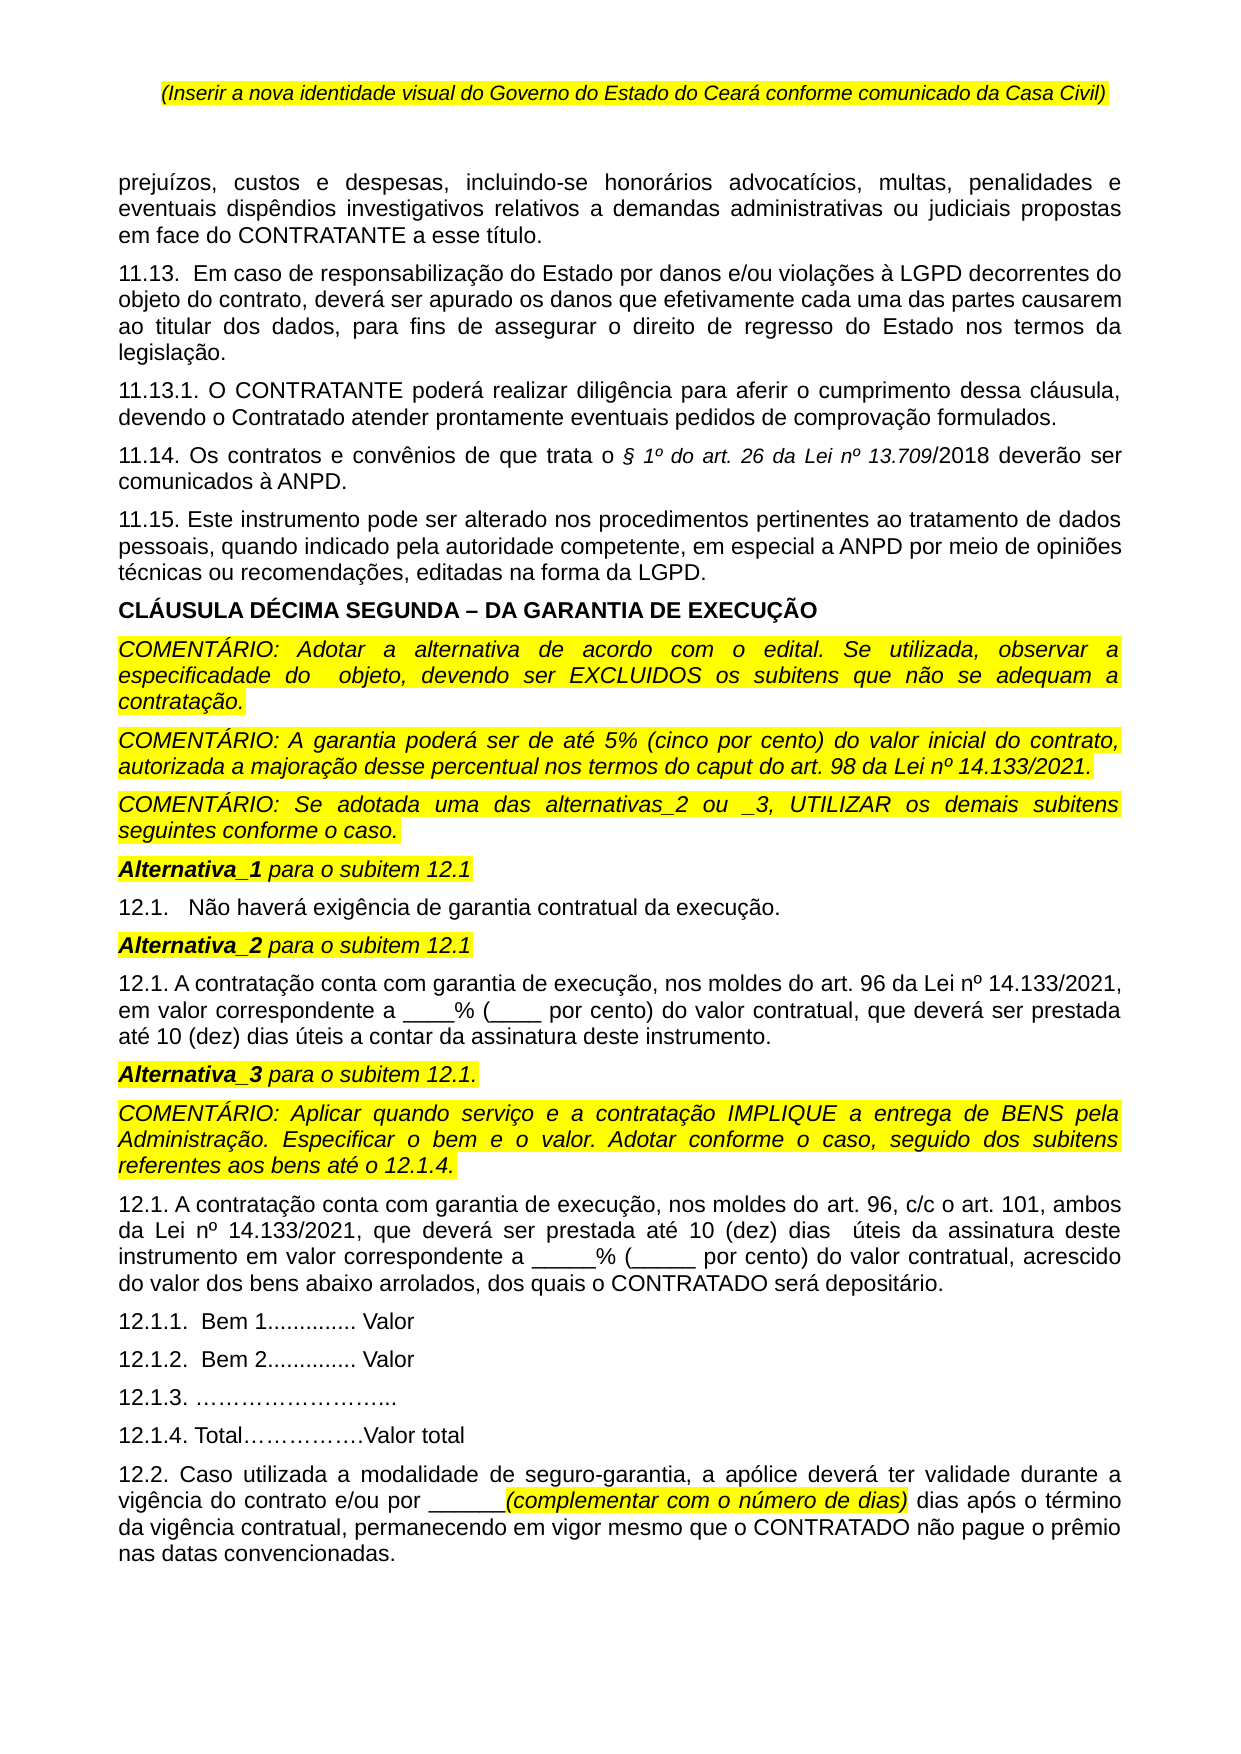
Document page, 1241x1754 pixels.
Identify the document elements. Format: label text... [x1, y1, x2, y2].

text 11.14. Os contratos e convênios de que trata o § 1º do art. 26 da Lei nº 13.709/2018 deverão ser comunicados à ANPD. [118, 442, 1122, 494]
text 11.13. Em caso de responsabilização do Estado por danos e/ou violações à LGPD decorrentes do objeto do contrato, deverá ser apurado os danos que efetivamente cada uma das partes causarem ao titular dos dados, para fins de assegurar o direito de regresso do Estado nos termos da legislação. [118, 260, 1122, 365]
text CLÁUSULA DÉCIMA SEGUNDA – DA GARANTIA DE EXECUÇÃO [118, 597, 1122, 624]
text 12.1.3. ……………………... [118, 1384, 1122, 1411]
text 12.1. A contratação conta com garantia de execução, nos moldes do art. 96 da Lei nº 14.133/2021, em valor correspondente a ____% (____ por cento) do valor contratual, que deverá ser prestada até 10 (dez) dias úteis a contar da assinatura deste instrumento. [118, 970, 1122, 1049]
text Alternativa_3 para o subitem 12.1. [118, 1061, 1122, 1088]
text 12.1.1. Bem 1.............. Valor [118, 1308, 1122, 1334]
text 12.1.2. Bem 2.............. Valor [118, 1346, 1122, 1372]
text 12.1. A contratação conta com garantia de execução, nos moldes do art. 96, c/c o art. 101, ambos da Lei nº 14.133/2021, que deverá ser prestada até 10 (dez) dias úteis da assinatura deste instrumento em valor correspondente a _____% (_____ por cento) do valor contratual, acrescido do valor dos bens abaixo arrolados, dos quais o CONTRATADO será depositário. [118, 1191, 1122, 1296]
text Alternativa_1 para o subitem 12.1 [118, 856, 1122, 882]
text COMENTÁRIO: Se adotada uma das alternativas_2 ou _3, UTILIZAR os demais subitens seguintes conforme o caso. [118, 791, 1122, 844]
text prejuízos, custos e despesas, incluindo-se honorários advocatícios, multas, penalidades e eventuais dispêndios investigativos relativos a demandas administrativas ou judiciais propostas em face do CONTRATANTE a esse título. [118, 169, 1122, 248]
text COMENTÁRIO: Adotar a alternativa de acordo com o edital. Se utilizada, observar a especificadade do objeto, devendo ser EXCLUIDOS os subitens que não se adequam a contratação. [118, 636, 1122, 715]
text 12.1.4. Total…………….Valor total [118, 1422, 1122, 1449]
text 12.1. Não haverá exigência de garantia contratual da execução. [118, 894, 1122, 920]
text 11.13.1. O CONTRATANTE poderá realizar diligência para aferir o cumprimento dessa cláusula, devendo o Contratado atender prontamente eventuais pedidos de comprovação formulados. [118, 377, 1122, 430]
text 11.15. Este instrumento pode ser alterado nos procedimentos pertinentes ao tratamento de dados pessoais, quando indicado pela autoridade competente, em especial a ANPD por meio de opiniões técnicas ou recomendações, editadas na forma da LGPD. [118, 506, 1122, 586]
text Alternativa_2 para o subitem 12.1 [118, 932, 1122, 958]
text COMENTÁRIO: A garantia poderá ser de até 5% (cinco por cento) do valor inicial do contrato, autorizada a majoração desse percentual nos termos do caput do art. 98 da Lei nº 14.133/2021. [118, 727, 1122, 779]
text 12.2. Caso utilizada a modalidade de seguro-garantia, a apólice deverá ter validade durante a vigência do contrato e/ou por ______(complementar com o número de dias) dias após o término da vigência contratual, permanecendo em vigor mesmo que o CONTRATADO não pague o prêmio nas datas convencionadas. [118, 1461, 1122, 1566]
text COMENTÁRIO: Aplicar quando serviço e a contratação IMPLIQUE a entrega de BENS pela Administração. Especificar o bem e o valor. Adotar conforme o caso, seguido dos subitens referentes aos bens até o 12.1.4. [118, 1099, 1122, 1179]
